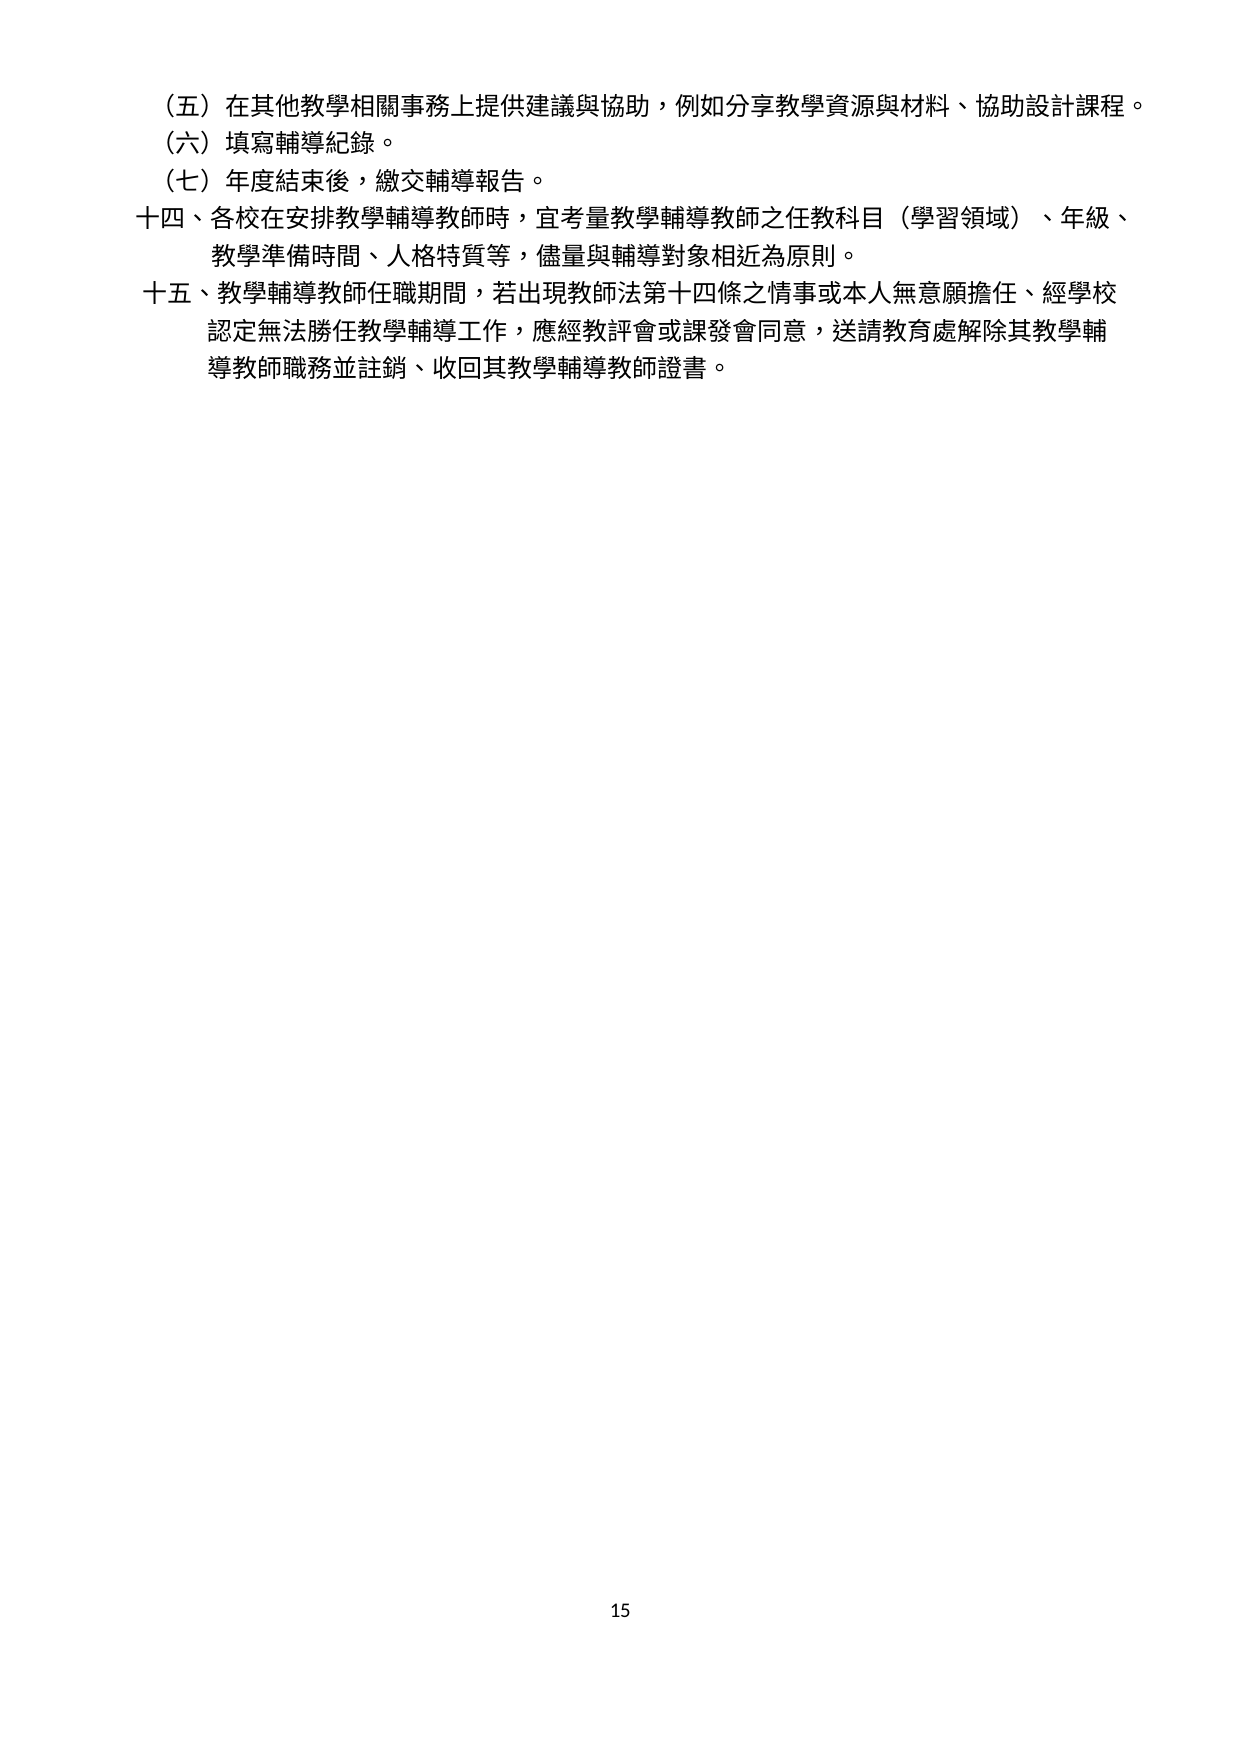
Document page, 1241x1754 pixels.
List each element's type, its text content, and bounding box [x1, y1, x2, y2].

text 十四、各校在安排教學輔導教師時，宜考量教學輔導教師之任教科目（學習領域）、年級、教學準備時間、人格特質等，儘量與輔導對象相近為原則。 [136, 198, 1128, 273]
text （七）年度結束後，繳交輔導報告。 [150, 160, 1128, 198]
text （五）在其他教學相關事務上提供建議與協助，例如分享教學資源與材料、協助設計課程。 [150, 85, 1128, 123]
text （六）填寫輔導紀錄。 [150, 123, 1128, 160]
text 十五、教學輔導教師任職期間，若出現教師法第十四條之情事或本人無意願擔任、經學校認定無法勝任教學輔導工作，應經教評會或課發會同意，送請教育處解除其教學輔導教師職務並註銷、收回其教學輔導教師證書。 [142, 273, 1128, 385]
